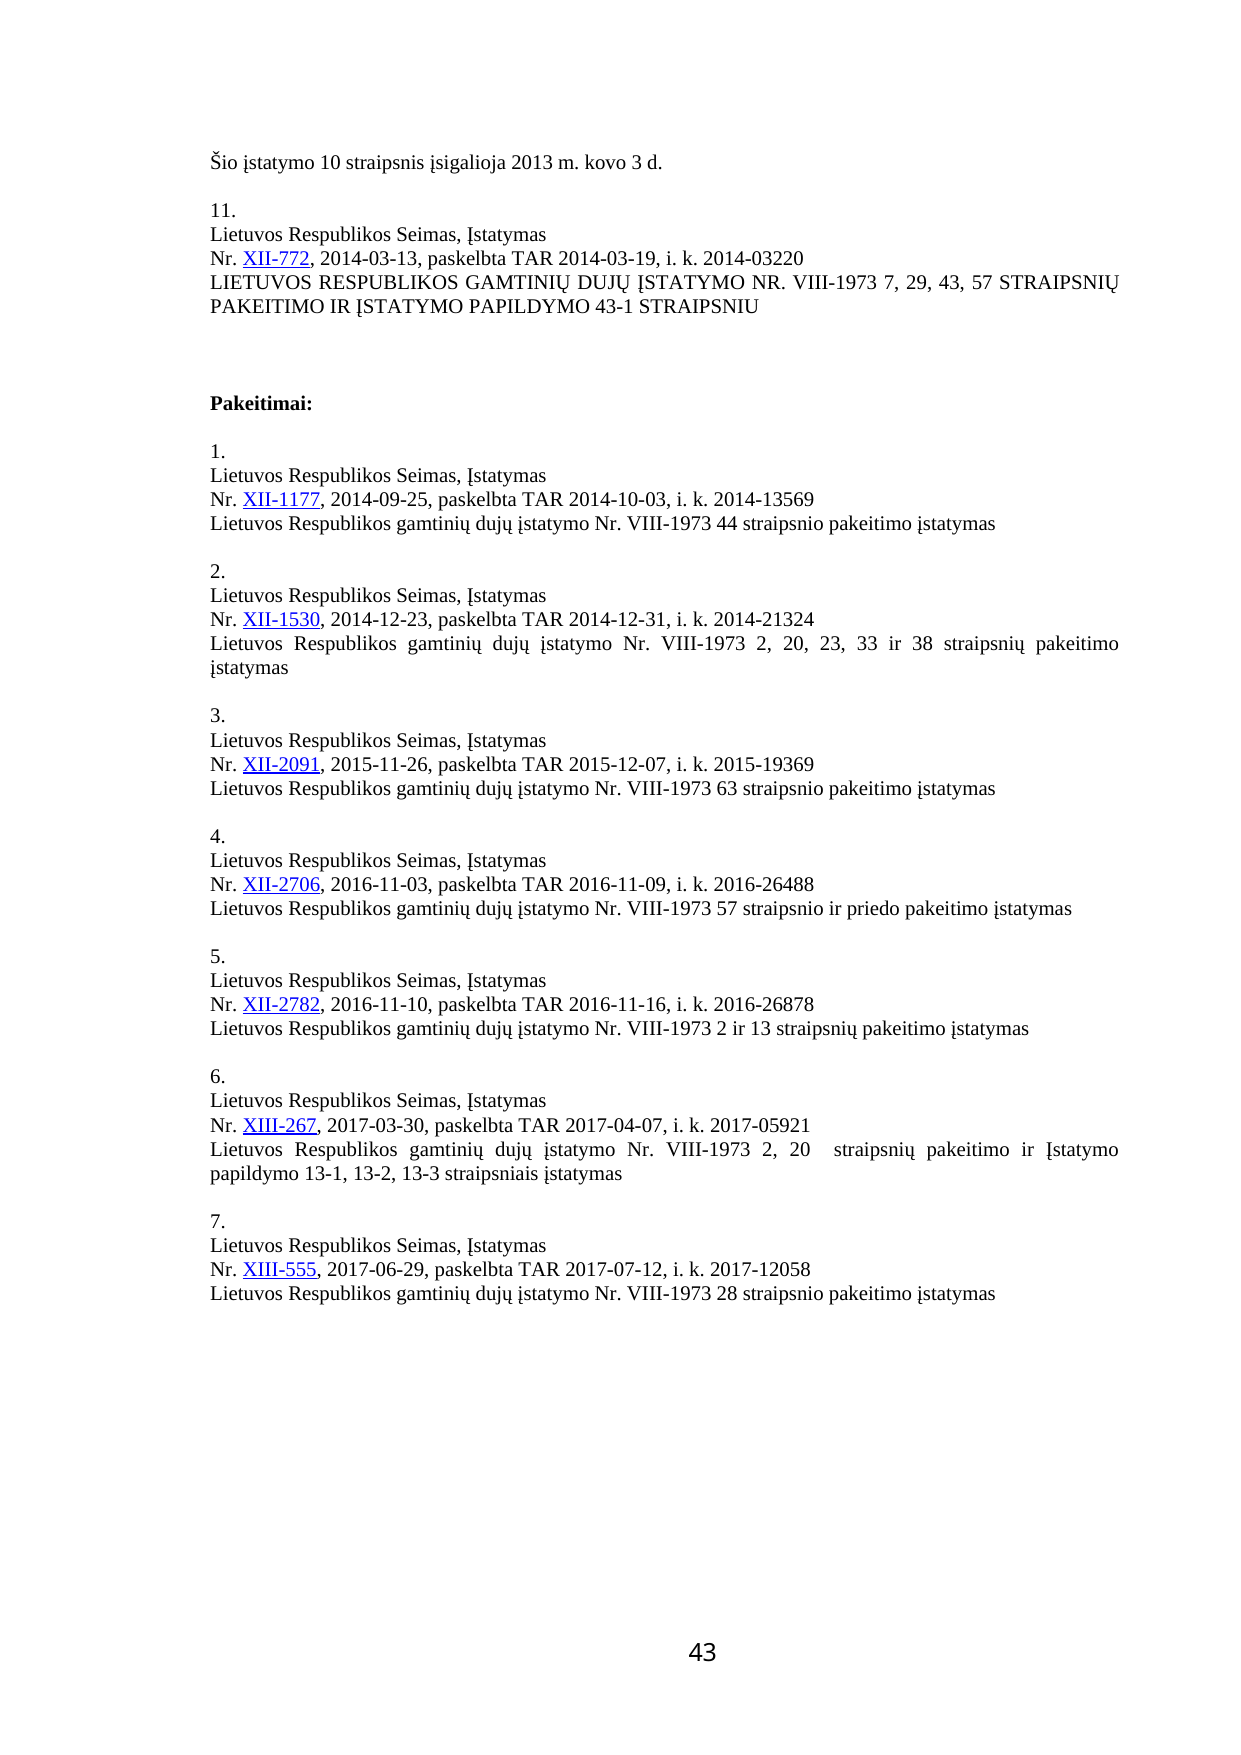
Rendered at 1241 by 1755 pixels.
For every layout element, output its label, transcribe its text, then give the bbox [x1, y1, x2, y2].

text Nr. XIII-267, 2017-03-30, paskelbta TAR 2017-04-07, i. k. 2017-05921 [210, 1112, 1120, 1137]
text 5. [210, 944, 1120, 968]
text Nr. XIII-555, 2017-06-29, paskelbta TAR 2017-07-12, i. k. 2017-12058 [210, 1257, 1120, 1281]
text 1. [210, 439, 1120, 463]
text Lietuvos Respublikos Seimas, Įstatymas [210, 583, 1120, 607]
text Nr. XII-2782, 2016-11-10, paskelbta TAR 2016-11-16, i. k. 2016-26878 [210, 992, 1120, 1016]
text 11. [210, 198, 1120, 222]
text 7. [210, 1209, 1120, 1233]
text Lietuvos Respublikos Seimas, Įstatymas [210, 1233, 1120, 1257]
text Nr. XII-1177, 2014-09-25, paskelbta TAR 2014-10-03, i. k. 2014-13569 [210, 487, 1120, 511]
text Lietuvos Respublikos Seimas, Įstatymas [210, 1088, 1120, 1112]
text 4. [210, 824, 1120, 848]
text Nr. XII-2706, 2016-11-03, paskelbta TAR 2016-11-09, i. k. 2016-26488 [210, 872, 1120, 896]
text Lietuvos Respublikos gamtinių dujų įstatymo Nr. VIII-1973 44 straipsnio pakeitimo įstatymas [210, 511, 1120, 535]
text Lietuvos Respublikos Seimas, Įstatymas [210, 222, 1120, 246]
text Lietuvos Respublikos gamtinių dujų įstatymo Nr. VIII-1973 2, 20, 23, 33 ir 38 straipsnių pakeitimo įstatymas [210, 631, 1120, 679]
text Lietuvos Respublikos gamtinių dujų įstatymo Nr. VIII-1973 63 straipsnio pakeitimo įstatymas [210, 776, 1120, 800]
text 6. [210, 1064, 1120, 1088]
text Lietuvos Respublikos Seimas, Įstatymas [210, 848, 1120, 872]
text LIETUVOS RESPUBLIKOS GAMTINIŲ DUJŲ ĮSTATYMO NR. VIII-1973 7, 29, 43, 57 STRAIPSNIŲ PAKEITIMO IR ĮSTATYMO PAPILDYMO 43-1 STRAIPSNIU [210, 270, 1120, 318]
text 3. [210, 703, 1120, 727]
text 2. [210, 559, 1120, 583]
text Lietuvos Respublikos Seimas, Įstatymas [210, 727, 1120, 752]
text Lietuvos Respublikos gamtinių dujų įstatymo Nr. VIII-1973 2 ir 13 straipsnių pakeitimo įstatymas [210, 1016, 1120, 1040]
text Nr. XII-1530, 2014-12-23, paskelbta TAR 2014-12-31, i. k. 2014-21324 [210, 607, 1120, 631]
text Lietuvos Respublikos Seimas, Įstatymas [210, 968, 1120, 992]
text Nr. XII-772, 2014-03-13, paskelbta TAR 2014-03-19, i. k. 2014-03220 [210, 246, 1120, 270]
text Lietuvos Respublikos Seimas, Įstatymas [210, 463, 1120, 487]
text Lietuvos Respublikos gamtinių dujų įstatymo Nr. VIII-1973 2, 20 straipsnių pakeitimo ir Įstatymo papildymo 13-1, 13-2, 13-3 straipsniais įstatymas [210, 1137, 1120, 1185]
text Šio įstatymo 10 straipsnis įsigalioja 2013 m. kovo 3 d. [210, 150, 1114, 174]
text Nr. XII-2091, 2015-11-26, paskelbta TAR 2015-12-07, i. k. 2015-19369 [210, 752, 1120, 776]
text Lietuvos Respublikos gamtinių dujų įstatymo Nr. VIII-1973 57 straipsnio ir priedo pakeitimo įstatymas [210, 896, 1120, 920]
text Pakeitimai: [210, 391, 1120, 415]
text Lietuvos Respublikos gamtinių dujų įstatymo Nr. VIII-1973 28 straipsnio pakeitimo įstatymas [210, 1281, 1120, 1305]
